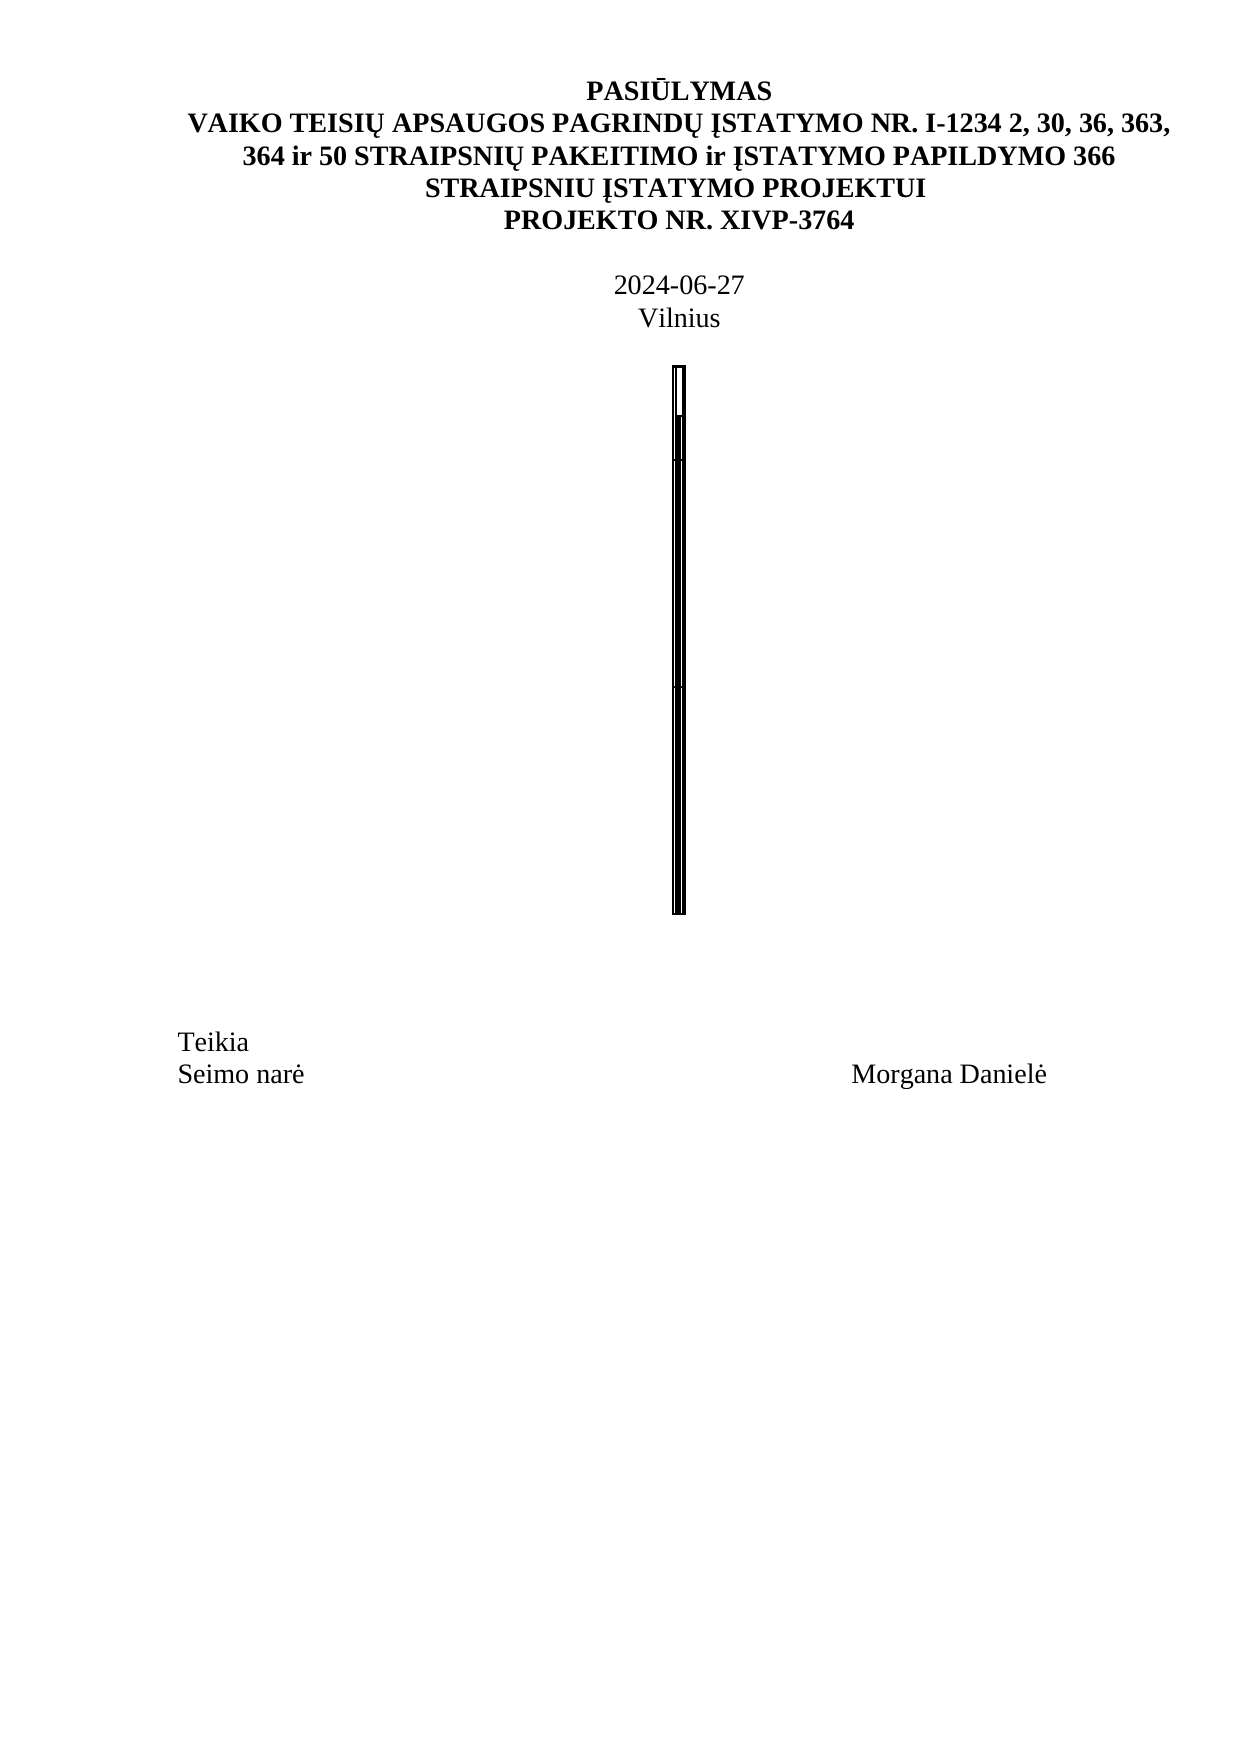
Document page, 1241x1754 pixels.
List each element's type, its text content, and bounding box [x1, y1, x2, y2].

text Vilnius [177, 301, 1181, 333]
text PASIŪLYMAS [177, 74, 1181, 106]
text 2024-06-27 [177, 268, 1181, 301]
text VAIKO TEISIŲ APSAUGOS PAGRINDŲ ĮSTATYMO NR. I-1234 2, 30, 36, 363, 364 ir 50 STRAIPSNIŲ PAKEITIMO ir ĮSTATYMO PAPILDYMO 366 STRAIPSNIU ĮSTATYMO PROJEKTUI PROJEKTO NR. XIVP-3764 [177, 106, 1181, 236]
text Seimo narė Morgana Danielė [177, 1057, 1181, 1089]
text Teikia [177, 1025, 1181, 1057]
